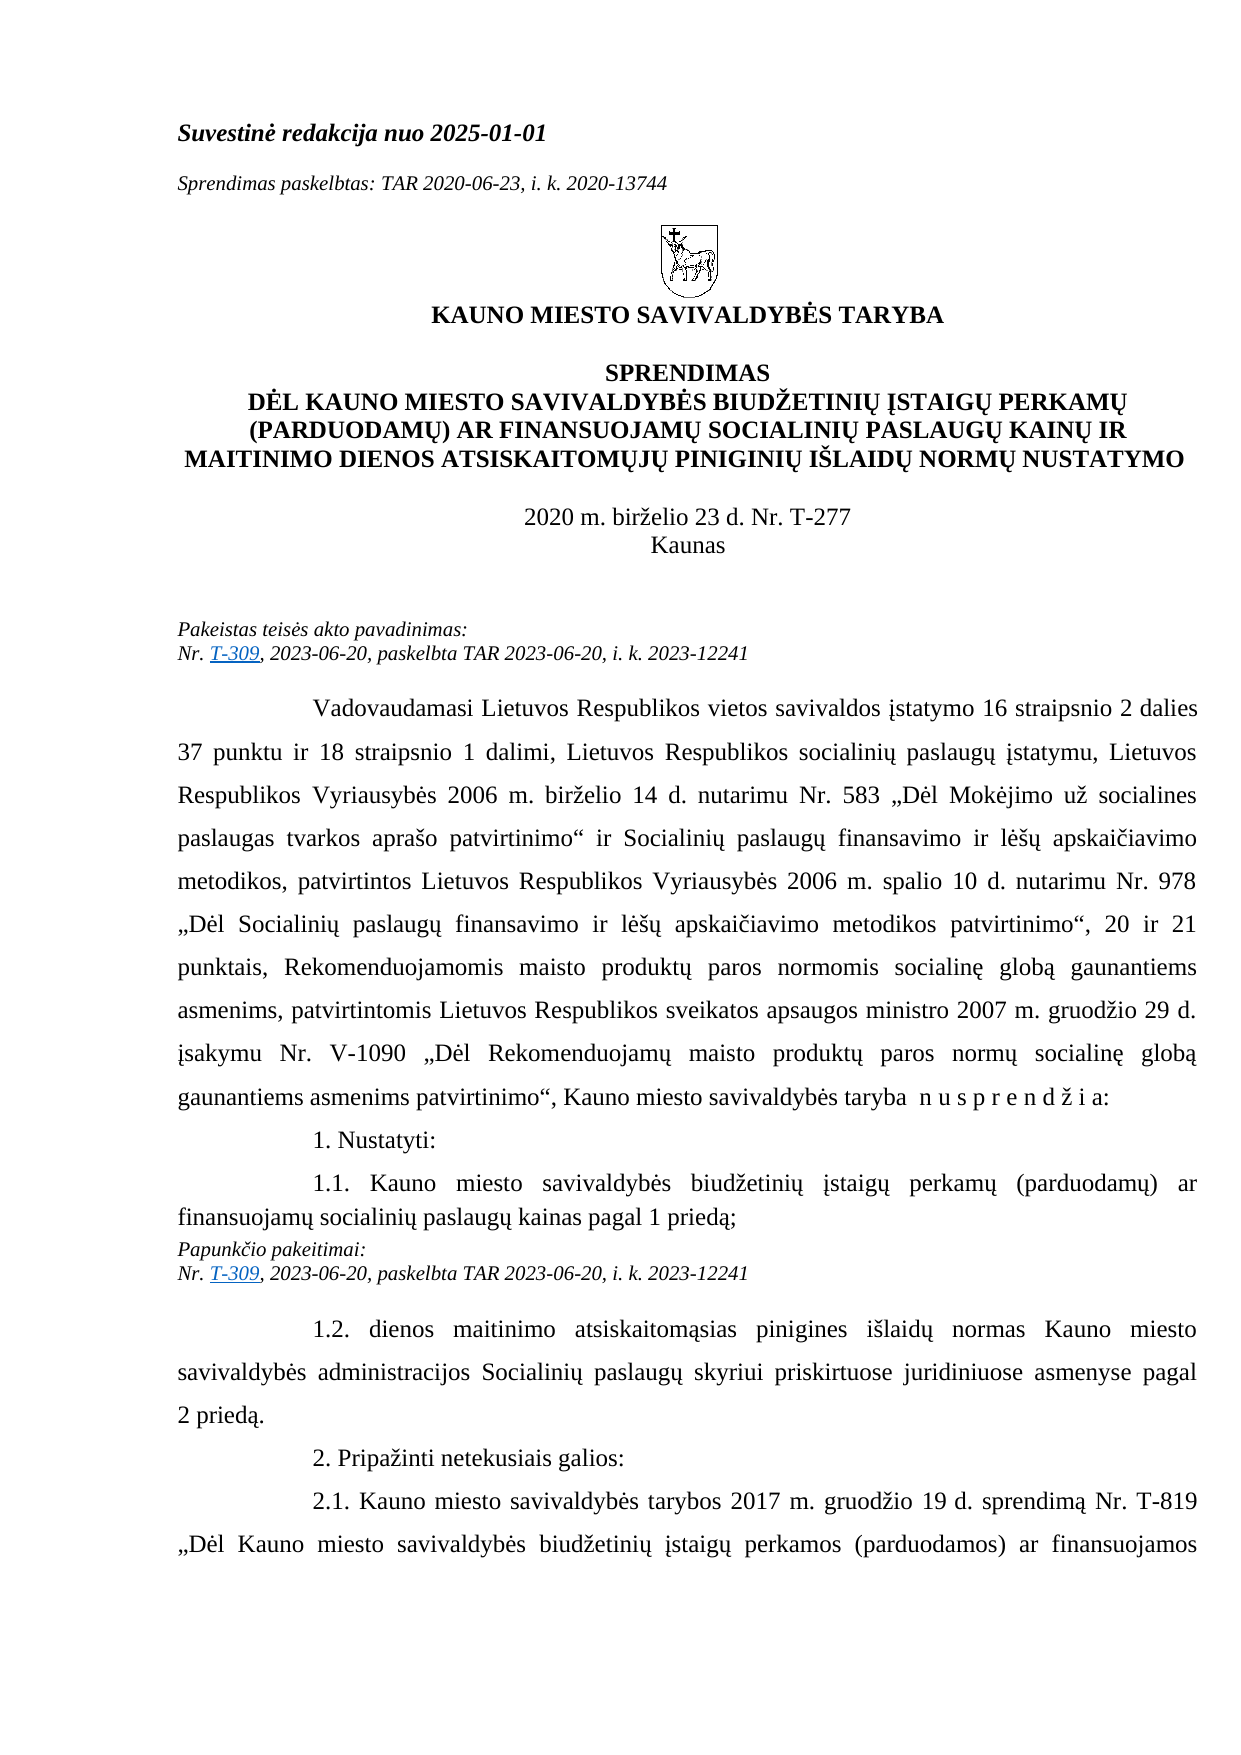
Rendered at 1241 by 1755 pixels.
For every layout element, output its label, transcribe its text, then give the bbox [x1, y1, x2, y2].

text KAUNO MIESTO SAVIVALDYBĖS TARYBA [177, 300, 1198, 329]
text Vadovaudamasi Lietuvos Respublikos vietos savivaldos įstatymo 16 straipsnio 2 dalies 37 punktu ir 18 straipsnio 1 dalimi, Lietuvos Respublikos socialinių paslaugų įstatymu, Lietuvos Respublikos Vyriausybės 2006 m. birželio 14 d. nutarimu Nr. 583 „Dėl Mokėjimo už socialines paslaugas tvarkos aprašo patvirtinimo“ ir Socialinių paslaugų finansavimo ir lėšų apskaičiavimo metodikos, patvirtintos Lietuvos Respublikos Vyriausybės 2006 m. spalio 10 d. nutarimu Nr. 978 „Dėl Socialinių paslaugų finansavimo ir lėšų apskaičiavimo metodikos patvirtinimo“, 20 ir 21 punktais, Rekomenduojamomis maisto produktų paros normomis socialinę globą gaunantiems asmenims, patvirtintomis Lietuvos Respublikos sveikatos apsaugos ministro 2007 m. gruodžio 29 d. įsakymu Nr. V-1090 „Dėl Rekomenduojamų maisto produktų paros normų socialinę globą gaunantiems asmenims patvirtinimo“, Kauno miesto savivaldybės taryba n u s p r e n d ž i a: [177, 693, 1198, 1110]
text Suvestinė redakcija nuo 2025-01-01 [177, 118, 1198, 147]
text 1.1. Kauno miesto savivaldybės biudžetinių įstaigų perkamų (parduodamų) ar finansuojamų socialinių paslaugų kainas pagal 1 priedą; [177, 1168, 1198, 1231]
text 2020 m. birželio 23 d. Nr. T-277 [177, 502, 1198, 530]
text 1.2. dienos maitinimo atsiskaitomąsias pinigines išlaidų normas Kauno miesto savivaldybės administracijos Socialinių paslaugų skyriui priskirtuose juridiniuose asmenyse pagal 2 priedą. [177, 1314, 1198, 1429]
text Nr. T-309, 2023-06-20, paskelbta TAR 2023-06-20, i. k. 2023-12241 [177, 641, 1198, 665]
text Papunkčio pakeitimai: [177, 1237, 1198, 1261]
text 1. Nustatyti: [177, 1125, 1198, 1153]
text 2. Pripažinti netekusiais galios: [177, 1443, 1198, 1472]
text SPRENDIMAS [177, 358, 1198, 387]
text Kaunas [178, 530, 1198, 559]
text 2.1. Kauno miesto savivaldybės tarybos 2017 m. gruodžio 19 d. sprendimą Nr. T-819 „Dėl Kauno miesto savivaldybės biudžetinių įstaigų perkamos (parduodamos) ar finansuojamos [177, 1486, 1198, 1558]
text Pakeistas teisės akto pavadinimas: [177, 617, 1198, 641]
text Nr. T-309, 2023-06-20, paskelbta TAR 2023-06-20, i. k. 2023-12241 [177, 1261, 1198, 1285]
text Sprendimas paskelbtas: TAR 2020-06-23, i. k. 2020-13744 [177, 171, 1198, 195]
text DĖL KAUNO MIESTO SAVIVALDYBĖS BIUDŽETINIŲ ĮSTAIGŲ PERKAMŲ (PARDUODAMŲ) AR FINANSUOJAMŲ SOCIALINIŲ PASLAUGŲ KAINŲ IR MAITINIMO DIENOS ATSISKAITOMŲJŲ PINIGINIŲ IŠLAIDŲ NORMŲ NUSTATYMO [178, 387, 1198, 473]
